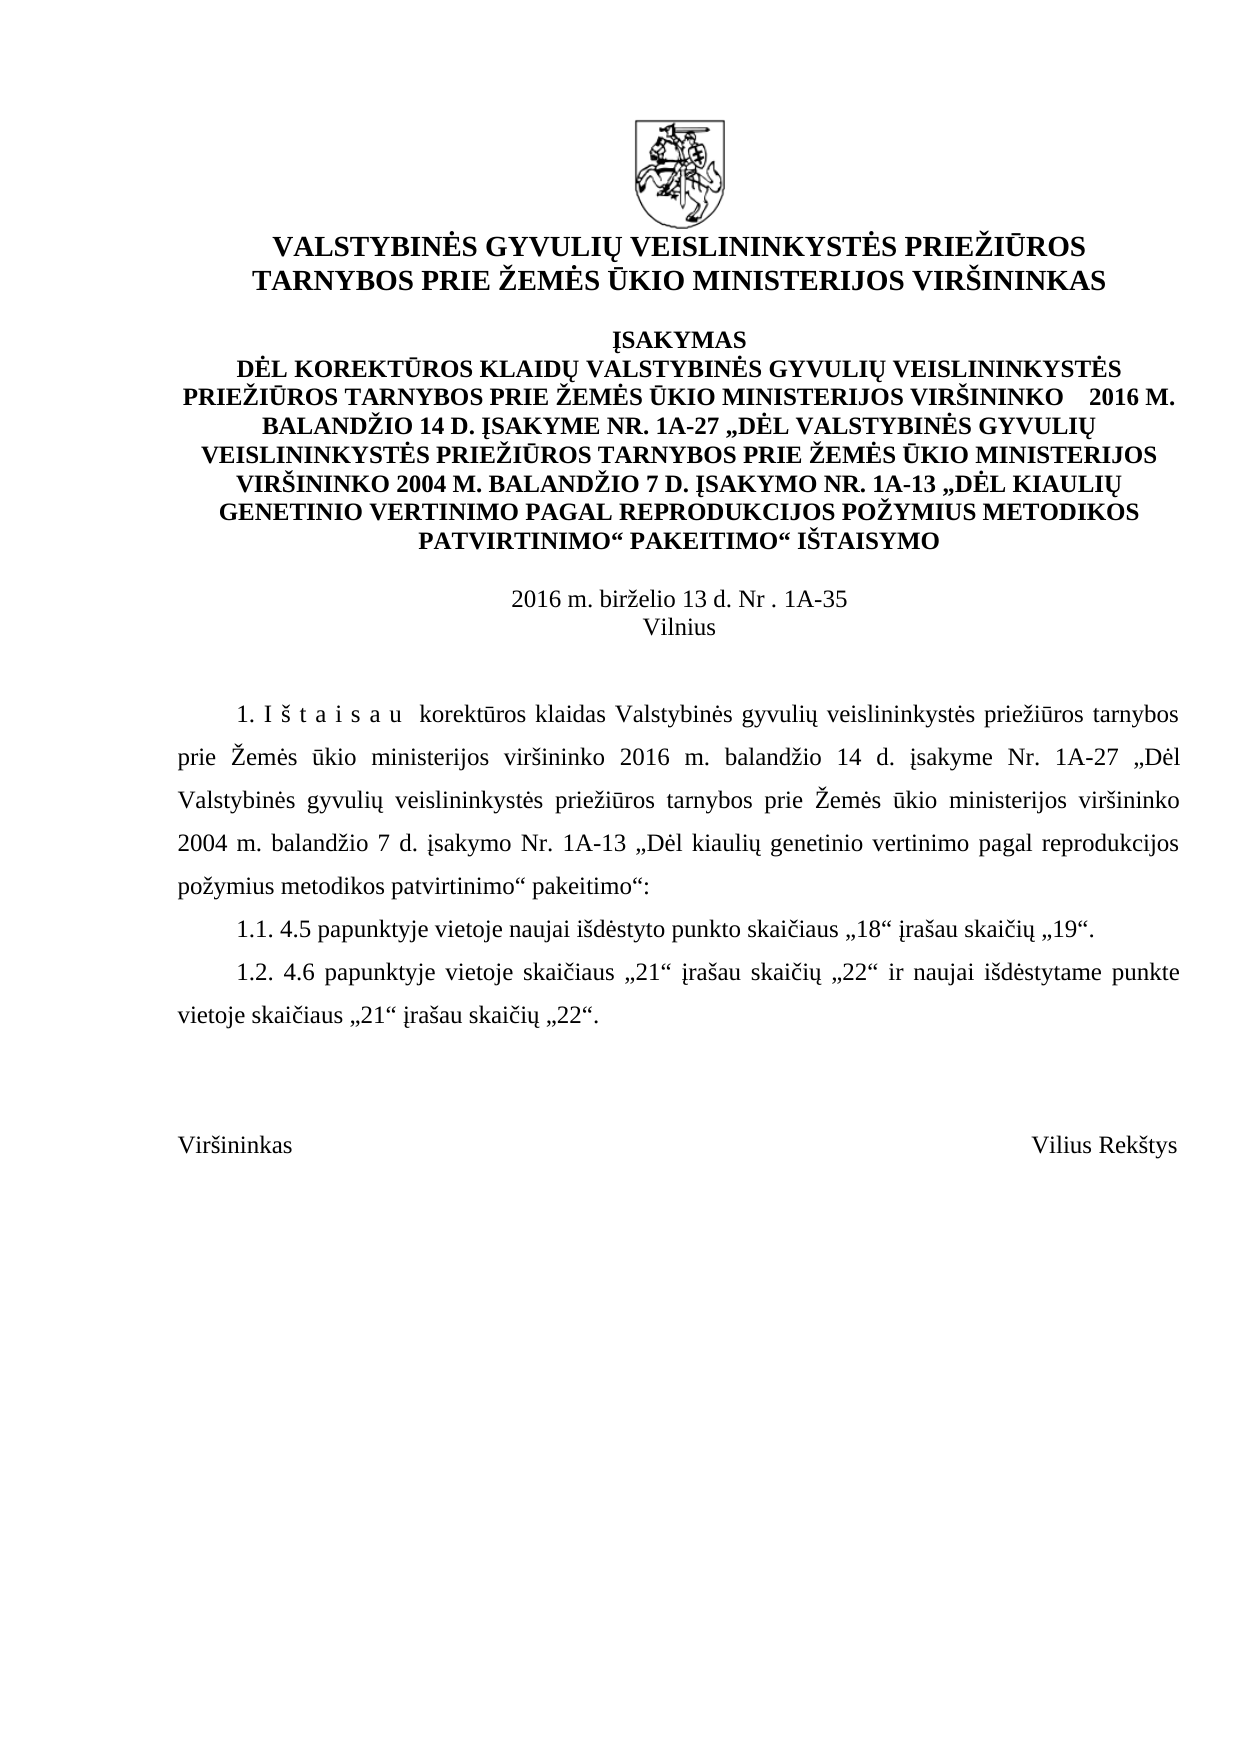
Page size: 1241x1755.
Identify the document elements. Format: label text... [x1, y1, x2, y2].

text Viršininkas Vilius Rekštys [177, 1130, 1181, 1159]
text Vilnius [177, 612, 1181, 641]
text 1.1. 4.5 papunktyje vietoje naujai išdėstyto punkto skaičiaus „18“ įrašau skaičių „19“. [177, 914, 1181, 943]
text 1. I š t a i s a u korektūros klaidas Valstybinės gyvulių veislininkystės priežiūros tarnybos prie Žemės ūkio ministerijos viršininko 2016 m. balandžio 14 d. įsakyme Nr. 1A-27 „Dėl Valstybinės gyvulių veislininkystės priežiūros tarnybos prie Žemės ūkio ministerijos viršininko 2004 m. balandžio 7 d. įsakymo Nr. 1A-13 „Dėl kiaulių genetinio vertinimo pagal reprodukcijos požymius metodikos patvirtinimo“ pakeitimo“: [177, 699, 1181, 900]
text TARNYBOS PRIE ŽEMĖS ŪKIO MINISTERIJOS VIRŠININKAS [177, 263, 1181, 296]
text DĖL KOREKTŪROS KLAIDŲ VALSTYBINĖS GYVULIŲ VEISLININKYSTĖS PRIEŽIŪROS TARNYBOS PRIE ŽEMĖS ŪKIO MINISTERIJOS VIRŠININKO 2016 M. BALANDŽIO 14 D. ĮSAKYME NR. 1A-27 „DĖL VALSTYBINĖS GYVULIŲ VEISLININKYSTĖS PRIEŽIŪROS TARNYBOS PRIE ŽEMĖS ŪKIO MINISTERIJOS VIRŠININKO 2004 M. BALANDŽIO 7 D. ĮSAKYMO NR. 1A-13 „DĖL KIAULIŲ GENETINIO VERTINIMO PAGAL REPRODUKCIJOS POŽYMIUS METODIKOS PATVIRTINIMO“ PAKEITIMO“ IŠTAISYMO [177, 354, 1181, 555]
text ĮSAKYMAS [177, 325, 1181, 354]
text VALSTYBINĖS GYVULIŲ VEISLININKYSTĖS PRIEŽIŪROS [177, 229, 1181, 263]
text 1.2. 4.6 papunktyje vietoje skaičiaus „21“ įrašau skaičių „22“ ir naujai išdėstytame punkte vietoje skaičiaus „21“ įrašau skaičių „22“. [177, 957, 1181, 1029]
text 2016 m. birželio 13 d. Nr . 1A-35 [177, 584, 1181, 612]
